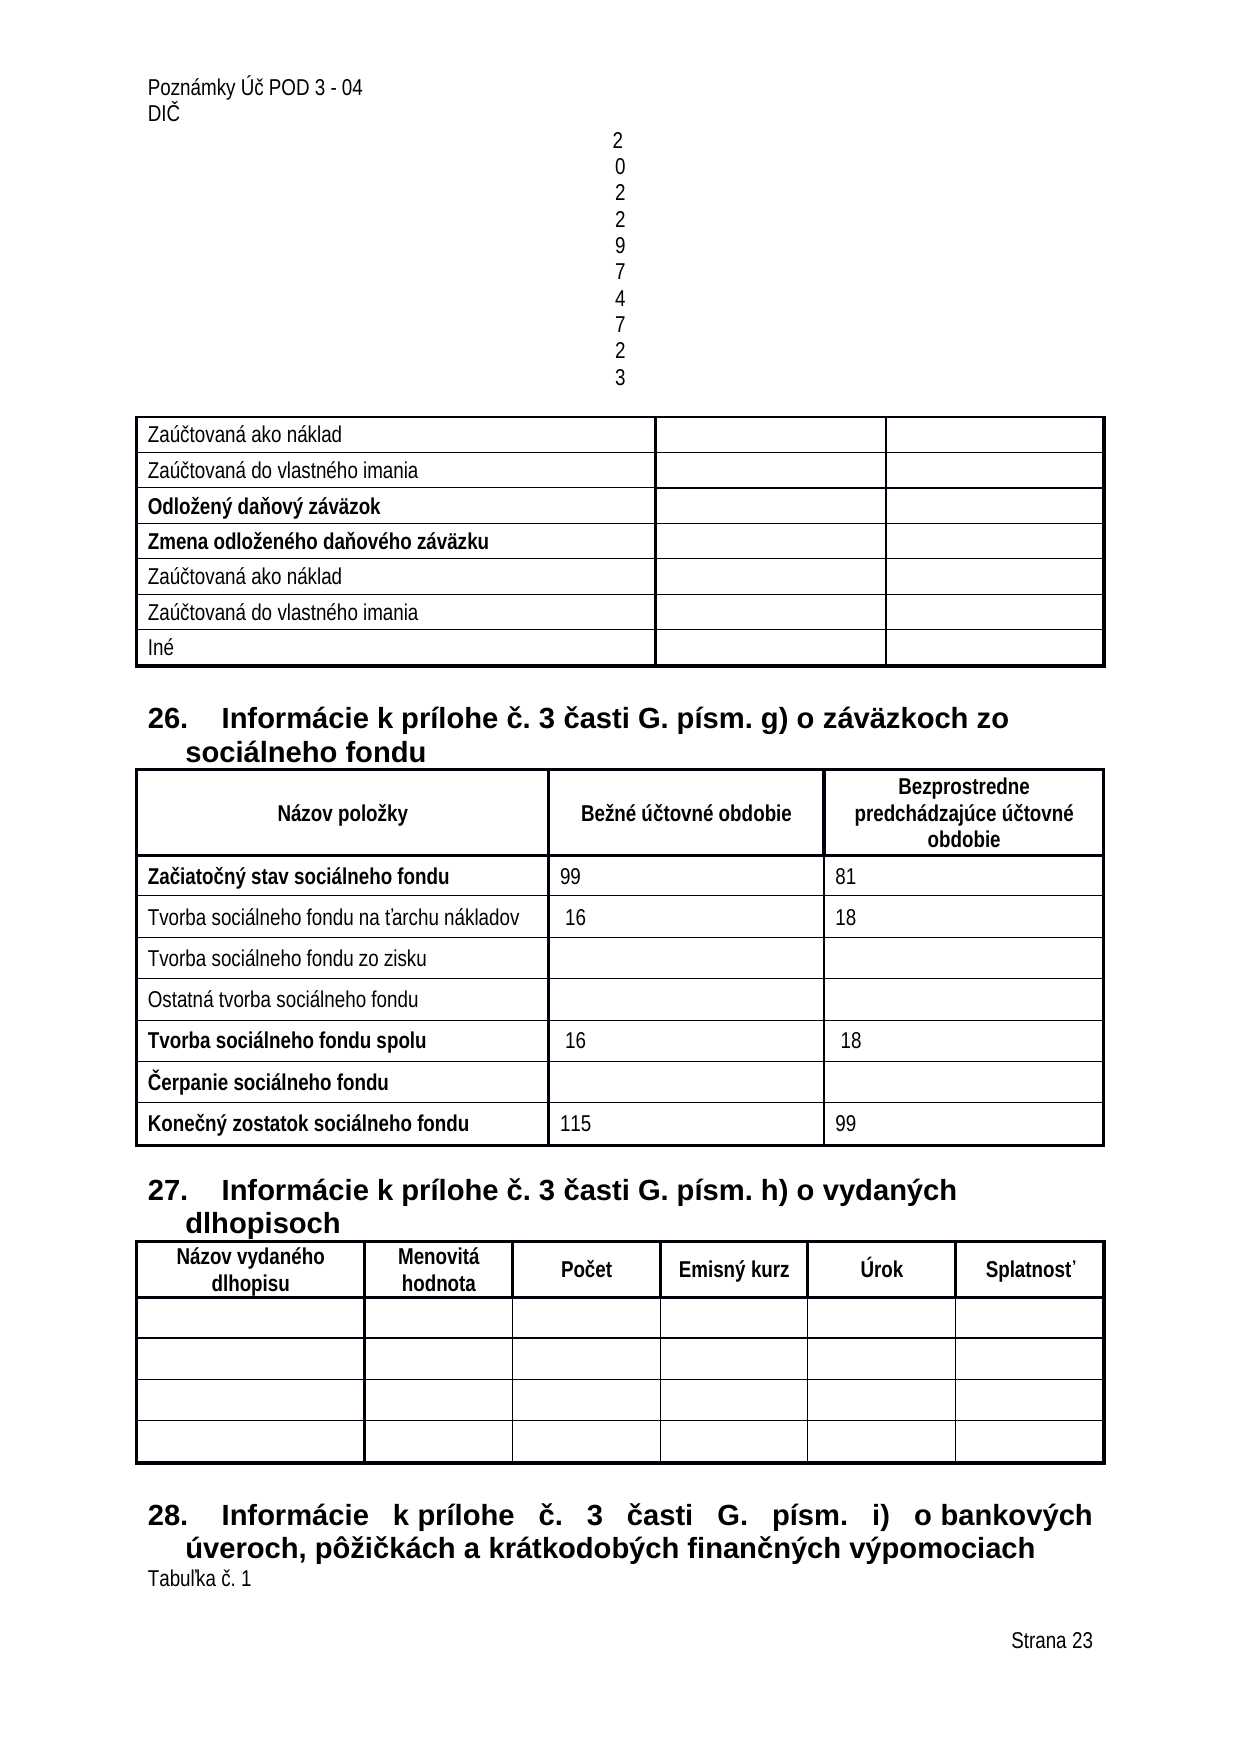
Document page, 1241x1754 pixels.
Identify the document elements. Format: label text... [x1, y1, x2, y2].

table_cell [657, 524, 885, 558]
table_cell [550, 979, 823, 1019]
table_cell [808, 1380, 955, 1420]
table_cell [513, 1421, 660, 1461]
table_cell [956, 1421, 1102, 1461]
table_header Názov položky [138, 771, 547, 854]
table_cell [808, 1339, 955, 1379]
table_cell [138, 1380, 363, 1420]
table_cell Zmena odloženého daňového záväzku [138, 524, 654, 558]
table_cell [887, 489, 1102, 523]
table_cell Iné [138, 630, 654, 664]
table_header Úrok [809, 1243, 954, 1296]
table_cell 18 [825, 1021, 1102, 1061]
table_cell [661, 1339, 807, 1379]
table_cell Odložený daňový záväzok [138, 488, 654, 523]
table_cell Tvorba sociálneho fondu zo zisku [138, 938, 547, 978]
table_cell [657, 418, 885, 452]
table_cell Zaúčtovaná ako náklad [138, 418, 654, 452]
table_cell [550, 938, 823, 978]
table_cell 16 [550, 1021, 823, 1061]
table_header Bežné účtovné obdobie [550, 771, 822, 854]
title Informácie k prílohe č. 3 časti G. písm. h) o vydaných dlhopisoch [148, 1173, 1093, 1240]
table_header Splatnosť [957, 1243, 1102, 1296]
table_cell [661, 1421, 807, 1461]
table_cell 115 [550, 1103, 823, 1143]
table_cell Ostatná tvorba sociálneho fondu [138, 979, 547, 1019]
table_cell [366, 1380, 512, 1420]
table_cell Zaúčtovaná do vlastného imania [138, 595, 654, 629]
table_cell Zaúčtovaná ako náklad [138, 559, 654, 593]
table_header Bezprostredne predchádzajúce účtovné obdobie [826, 771, 1102, 854]
table_header Menovitá hodnota [366, 1243, 511, 1296]
table_cell 99 [825, 1103, 1102, 1143]
table_cell [661, 1299, 807, 1337]
table_cell [825, 979, 1102, 1019]
table_cell [657, 453, 885, 487]
table_cell [550, 1062, 823, 1102]
table_header Počet [514, 1243, 659, 1296]
table_cell [808, 1421, 955, 1461]
table_cell Tvorba sociálneho fondu spolu [138, 1021, 547, 1061]
table_cell [887, 453, 1102, 487]
table_cell Začiatočný stav sociálneho fondu [138, 857, 547, 895]
table_cell Čerpanie sociálneho fondu [138, 1062, 547, 1102]
table_cell [887, 595, 1102, 629]
table_cell [887, 418, 1102, 452]
table_cell [887, 630, 1102, 664]
table_cell [825, 1062, 1102, 1102]
table_cell [513, 1339, 660, 1379]
table_cell [956, 1299, 1102, 1337]
table_cell [513, 1299, 660, 1337]
table_cell [887, 524, 1102, 558]
table_cell [956, 1339, 1102, 1379]
table_cell [808, 1299, 955, 1337]
table_cell [657, 559, 885, 593]
table_cell [138, 1299, 363, 1337]
table_cell Tvorba sociálneho fondu na ťarchu nákladov [138, 896, 547, 937]
table_cell 18 [825, 896, 1102, 937]
table_cell [138, 1339, 363, 1379]
table_cell [956, 1380, 1102, 1420]
table_header Názov vydaného dlhopisu [138, 1243, 363, 1296]
table_cell [657, 489, 885, 523]
table_cell [366, 1421, 512, 1461]
table_cell Konečný zostatok sociálneho fondu [138, 1103, 547, 1143]
text Tabuľka č. 1 [148, 1565, 1093, 1591]
table_cell 99 [550, 857, 823, 895]
table_cell [366, 1299, 512, 1337]
table_cell 16 [550, 896, 823, 937]
table_header Emisný kurz [662, 1243, 806, 1296]
table_cell [661, 1380, 807, 1420]
table_cell [657, 630, 885, 664]
title Informácie k prílohe č. 3 časti G. písm. g) o záväzkoch zo sociálneho fondu [148, 701, 1093, 768]
table_cell [366, 1339, 512, 1379]
table_cell [138, 1421, 363, 1461]
table_cell [887, 559, 1102, 593]
title Informácie k prílohe č. 3 časti G. písm. i) o bankových úveroch, pôžičkách a krátkodobých finančných výpomociach [148, 1498, 1093, 1565]
table_cell 81 [825, 857, 1102, 895]
table_cell Zaúčtovaná do vlastného imania [138, 453, 654, 487]
table_cell [513, 1380, 660, 1420]
table_cell [657, 595, 885, 629]
table_cell [825, 938, 1102, 978]
